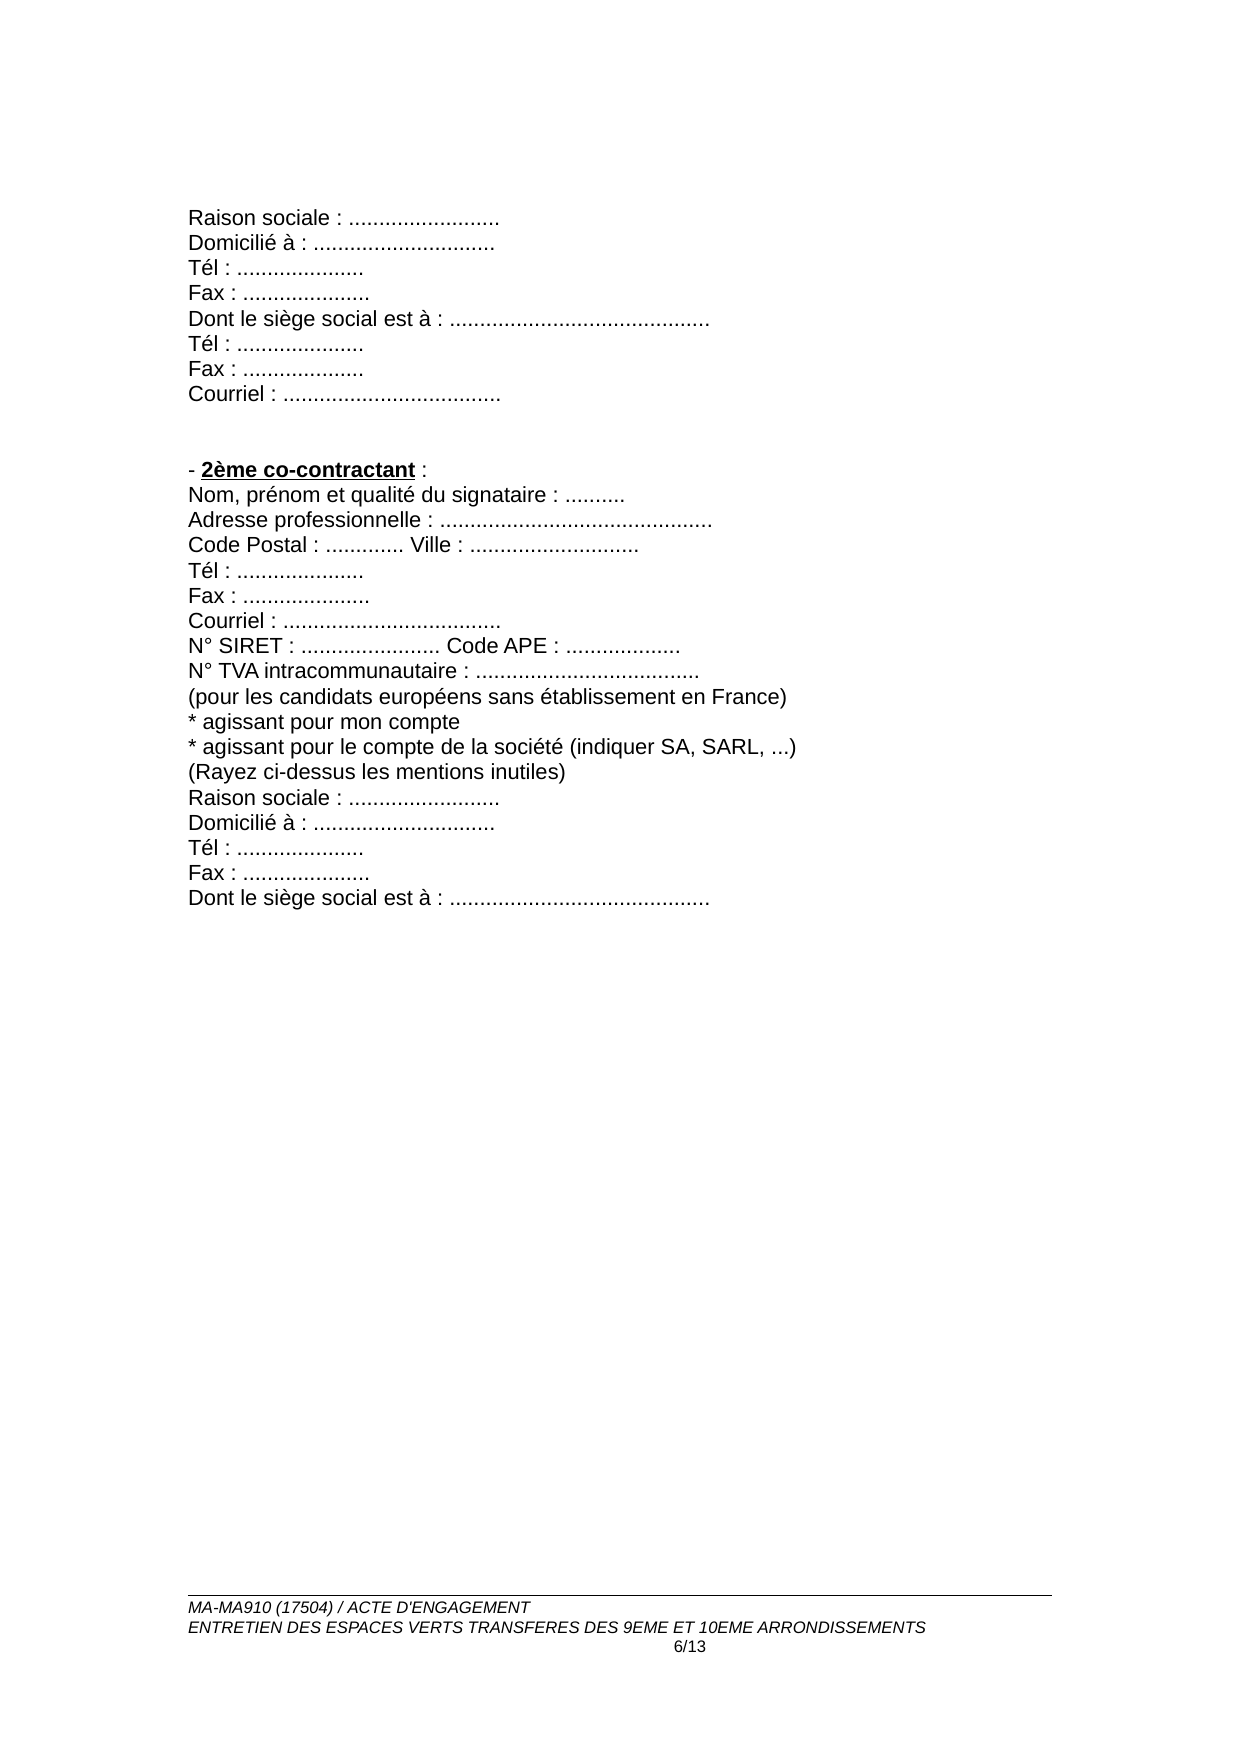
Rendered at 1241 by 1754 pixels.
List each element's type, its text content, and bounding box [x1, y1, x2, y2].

text N° SIRET : ....................... Code APE : ................... [188, 633, 1052, 658]
text Domicilié à : .............................. [188, 809, 1052, 835]
text Tél : ..................... [188, 557, 1052, 583]
text Fax : .................... [188, 356, 1052, 381]
text Dont le siège social est à : ........................................... [188, 305, 1052, 331]
text Domicilié à : .............................. [188, 230, 1052, 255]
text Tél : ..................... [188, 255, 1052, 280]
text (Rayez ci-dessus les mentions inutiles) [188, 759, 1052, 784]
text Courriel : .................................... [188, 608, 1052, 633]
text * agissant pour le compte de la société (indiquer SA, SARL, ...) [188, 734, 1052, 759]
text Fax : ..................... [188, 860, 1052, 885]
text Courriel : .................................... [188, 381, 1052, 406]
text * agissant pour mon compte [188, 709, 1052, 734]
text Fax : ..................... [188, 280, 1052, 305]
text Adresse professionnelle : ............................................. [188, 507, 1052, 532]
text Tél : ..................... [188, 835, 1052, 860]
text Raison sociale : ......................... [188, 784, 1052, 809]
text Dont le siège social est à : ........................................... [188, 885, 1052, 910]
text N° TVA intracommunautaire : ..................................... [188, 658, 1052, 683]
text Raison sociale : ......................... [188, 204, 1052, 230]
text - 2ème co-contractant : [188, 457, 1052, 482]
text Tél : ..................... [188, 331, 1052, 356]
text Fax : ..................... [188, 583, 1052, 608]
text Code Postal : ............. Ville : ............................ [188, 532, 1052, 557]
text (pour les candidats européens sans établissement en France) [188, 683, 1052, 709]
text Nom, prénom et qualité du signataire : .......... [188, 482, 1052, 507]
